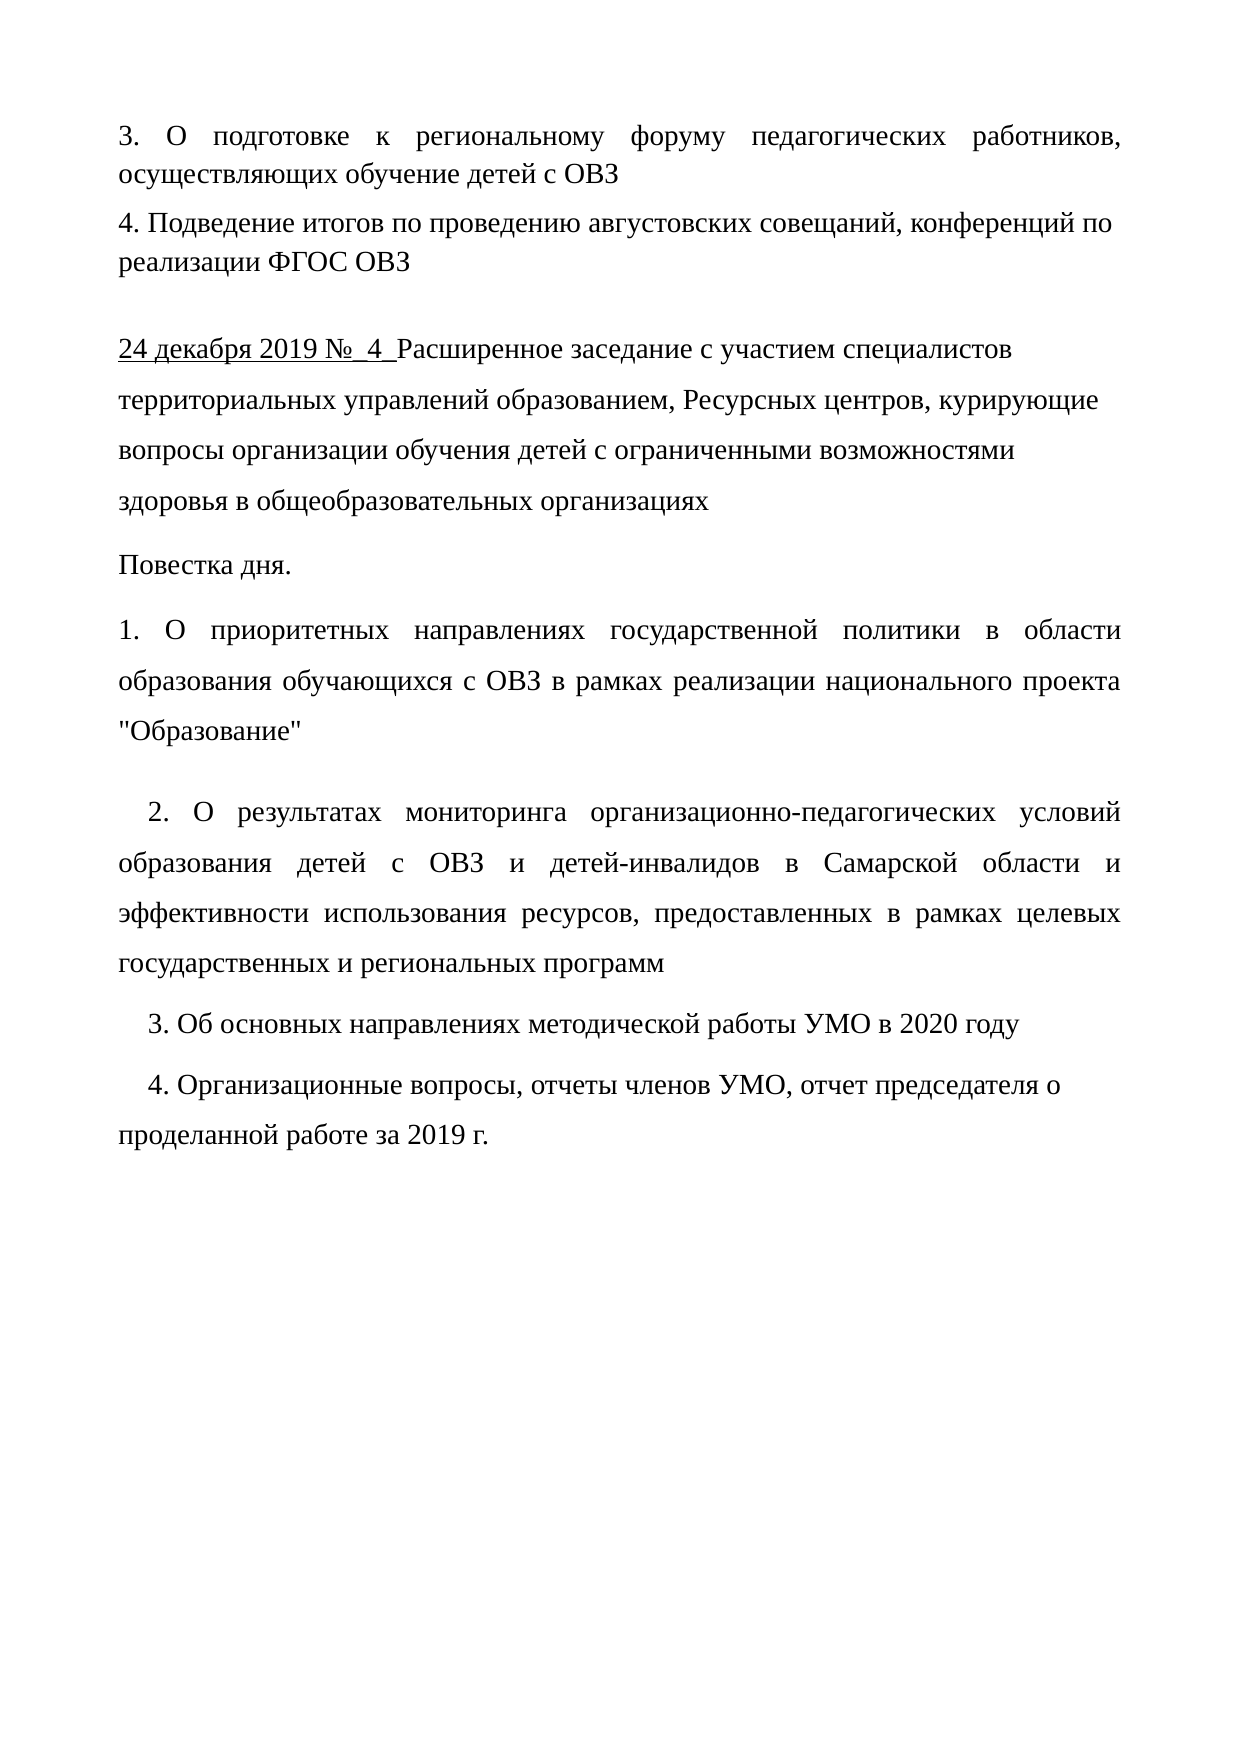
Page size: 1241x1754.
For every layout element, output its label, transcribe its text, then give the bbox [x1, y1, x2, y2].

text Повестка дня. [118, 547, 1122, 581]
text 2. О результатах мониторинга организационно-педагогических условий образования детей с ОВЗ и детей-инвалидов в Самарской области и эффективности использования ресурсов, предоставленных в рамках целевых государственных и региональных программ [118, 794, 1122, 979]
text 24 декабря 2019 №_4_Расширенное заседание с участием специалистов территориальных управлений образованием, Ресурсных центров, курирующие вопросы организации обучения детей с ограниченными возможностями здоровья в общеобразовательных организациях [118, 332, 1122, 516]
text 4. Подведение итогов по проведению августовских совещаний, конференций по реализации ФГОС ОВЗ [118, 206, 1122, 278]
text 4. Организационные вопросы, отчеты членов УМО, отчет председателя о проделанной работе за 2019 г. [118, 1067, 1122, 1151]
text 1. О приоритетных направлениях государственной политики в области образования обучающихся с ОВЗ в рамках реализации национального проекта "Образование" [118, 612, 1122, 747]
text 3. О подготовке к региональному форуму педагогических работников, осуществляющих обучение детей с ОВЗ [118, 118, 1122, 190]
text 3. Об основных направлениях методической работы УМО в 2020 году [118, 1006, 1122, 1040]
